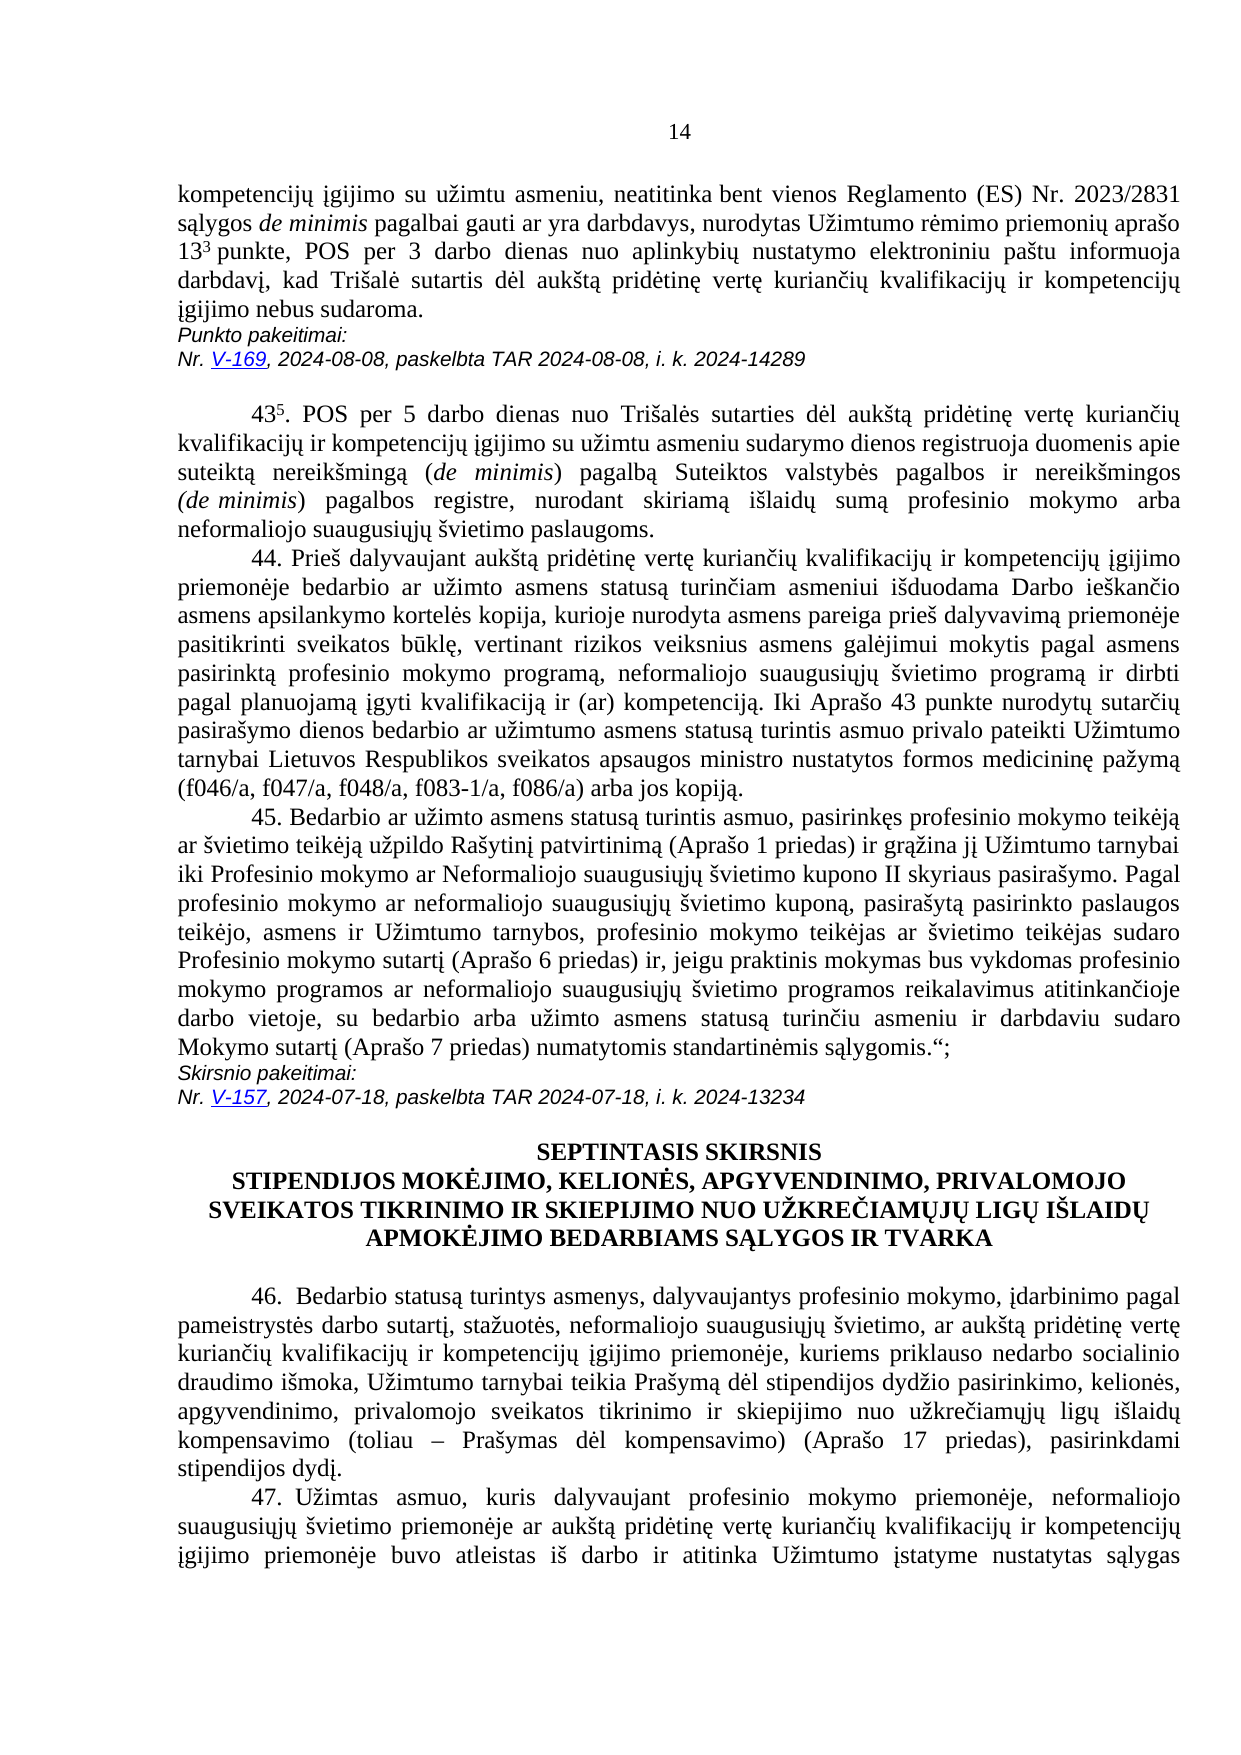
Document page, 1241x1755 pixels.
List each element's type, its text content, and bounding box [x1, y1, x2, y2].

text Nr. V-169, 2024-08-08, paskelbta TAR 2024-08-08, i. k. 2024-14289 [177, 347, 1181, 371]
text Skirsnio pakeitimai: [177, 1061, 1181, 1084]
text STIPENDIJOS MOKĖJIMO, KELIONĖS, APGYVENDINIMO, PRIVALOMOJO SVEIKATOS TIKRINIMO IR SKIEPIJIMO NUO UŽKREČIAMŲJŲ LIGŲ IŠLAIDŲ APMOKĖJIMO BEDARBIAMS SĄLYGOS IR TVARKA [177, 1166, 1181, 1252]
text Nr. V-157, 2024-07-18, paskelbta TAR 2024-07-18, i. k. 2024-13234 [177, 1084, 1181, 1108]
text 44. Prieš dalyvaujant aukštą pridėtinę vertę kuriančių kvalifikacijų ir kompetencijų įgijimo priemonėje bedarbio ar užimto asmens statusą turinčiam asmeniui išduodama Darbo ieškančio asmens apsilankymo kortelės kopija, kurioje nurodyta asmens pareiga prieš dalyvavimą priemonėje pasitikrinti sveikatos būklę, vertinant rizikos veiksnius asmens galėjimui mokytis pagal asmens pasirinktą profesinio mokymo programą, neformaliojo suaugusiųjų švietimo programą ir dirbti pagal planuojamą įgyti kvalifikaciją ir (ar) kompetenciją. Iki Aprašo 43 punkte nurodytų sutarčių pasirašymo dienos bedarbio ar užimtumo asmens statusą turintis asmuo privalo pateikti Užimtumo tarnybai Lietuvos Respublikos sveikatos apsaugos ministro nustatytos formos medicininę pažymą (f046/a, f047/a, f048/a, f083-1/a, f086/a) arba jos kopiją. [177, 543, 1181, 802]
text SEPTINTASIS SKIRSNIS [177, 1137, 1181, 1166]
text Punkto pakeitimai: [177, 323, 1181, 347]
text 46. Bedarbio statusą turintys asmenys, dalyvaujantys profesinio mokymo, įdarbinimo pagal pameistrystės darbo sutartį, stažuotės, neformaliojo suaugusiųjų švietimo, ar aukštą pridėtinę vertę kuriančių kvalifikacijų ir kompetencijų įgijimo priemonėje, kuriems priklauso nedarbo socialinio draudimo išmoka, Užimtumo tarnybai teikia Prašymą dėl stipendijos dydžio pasirinkimo, kelionės, apgyvendinimo, privalomojo sveikatos tikrinimo ir skiepijimo nuo užkrečiamųjų ligų išlaidų kompensavimo (toliau – Prašymas dėl kompensavimo) (Aprašo 17 priedas), pasirinkdami stipendijos dydį. [177, 1281, 1181, 1482]
text 47. Užimtas asmuo, kuris dalyvaujant profesinio mokymo priemonėje, neformaliojo suaugusiųjų švietimo priemonėje ar aukštą pridėtinę vertę kuriančių kvalifikacijų ir kompetencijų įgijimo priemonėje buvo atleistas iš darbo ir atitinka Užimtumo įstatyme nustatytas sąlygas [177, 1482, 1181, 1568]
text kompetencijų įgijimo su užimtu asmeniu, neatitinka bent vienos Reglamento (ES) Nr. 2023/2831 sąlygos de minimis pagalbai gauti ar yra darbdavys, nurodytas Užimtumo rėmimo priemonių aprašo 133 punkte, POS per 3 darbo dienas nuo aplinkybių nustatymo elektroniniu paštu informuoja darbdavį, kad Trišalė sutartis dėl aukštą pridėtinę vertę kuriančių kvalifikacijų ir kompetencijų įgijimo nebus sudaroma. [177, 179, 1181, 323]
text 45. Bedarbio ar užimto asmens statusą turintis asmuo, pasirinkęs profesinio mokymo teikėją ar švietimo teikėją užpildo Rašytinį patvirtinimą (Aprašo 1 priedas) ir grąžina jį Užimtumo tarnybai iki Profesinio mokymo ar Neformaliojo suaugusiųjų švietimo kupono II skyriaus pasirašymo. Pagal profesinio mokymo ar neformaliojo suaugusiųjų švietimo kuponą, pasirašytą pasirinkto paslaugos teikėjo, asmens ir Užimtumo tarnybos, profesinio mokymo teikėjas ar švietimo teikėjas sudaro Profesinio mokymo sutartį (Aprašo 6 priedas) ir, jeigu praktinis mokymas bus vykdomas profesinio mokymo programos ar neformaliojo suaugusiųjų švietimo programos reikalavimus atitinkančioje darbo vietoje, su bedarbio arba užimto asmens statusą turinčiu asmeniu ir darbdaviu sudaro Mokymo sutartį (Aprašo 7 priedas) numatytomis standartinėmis sąlygomis.“; [177, 802, 1181, 1061]
text 435. POS per 5 darbo dienas nuo Trišalės sutarties dėl aukštą pridėtinę vertę kuriančių kvalifikacijų ir kompetencijų įgijimo su užimtu asmeniu sudarymo dienos registruoja duomenis apie suteiktą nereikšmingą (de minimis) pagalbą Suteiktos valstybės pagalbos ir nereikšmingos (de minimis) pagalbos registre, nurodant skiriamą išlaidų sumą profesinio mokymo arba neformaliojo suaugusiųjų švietimo paslaugoms. [177, 399, 1181, 543]
